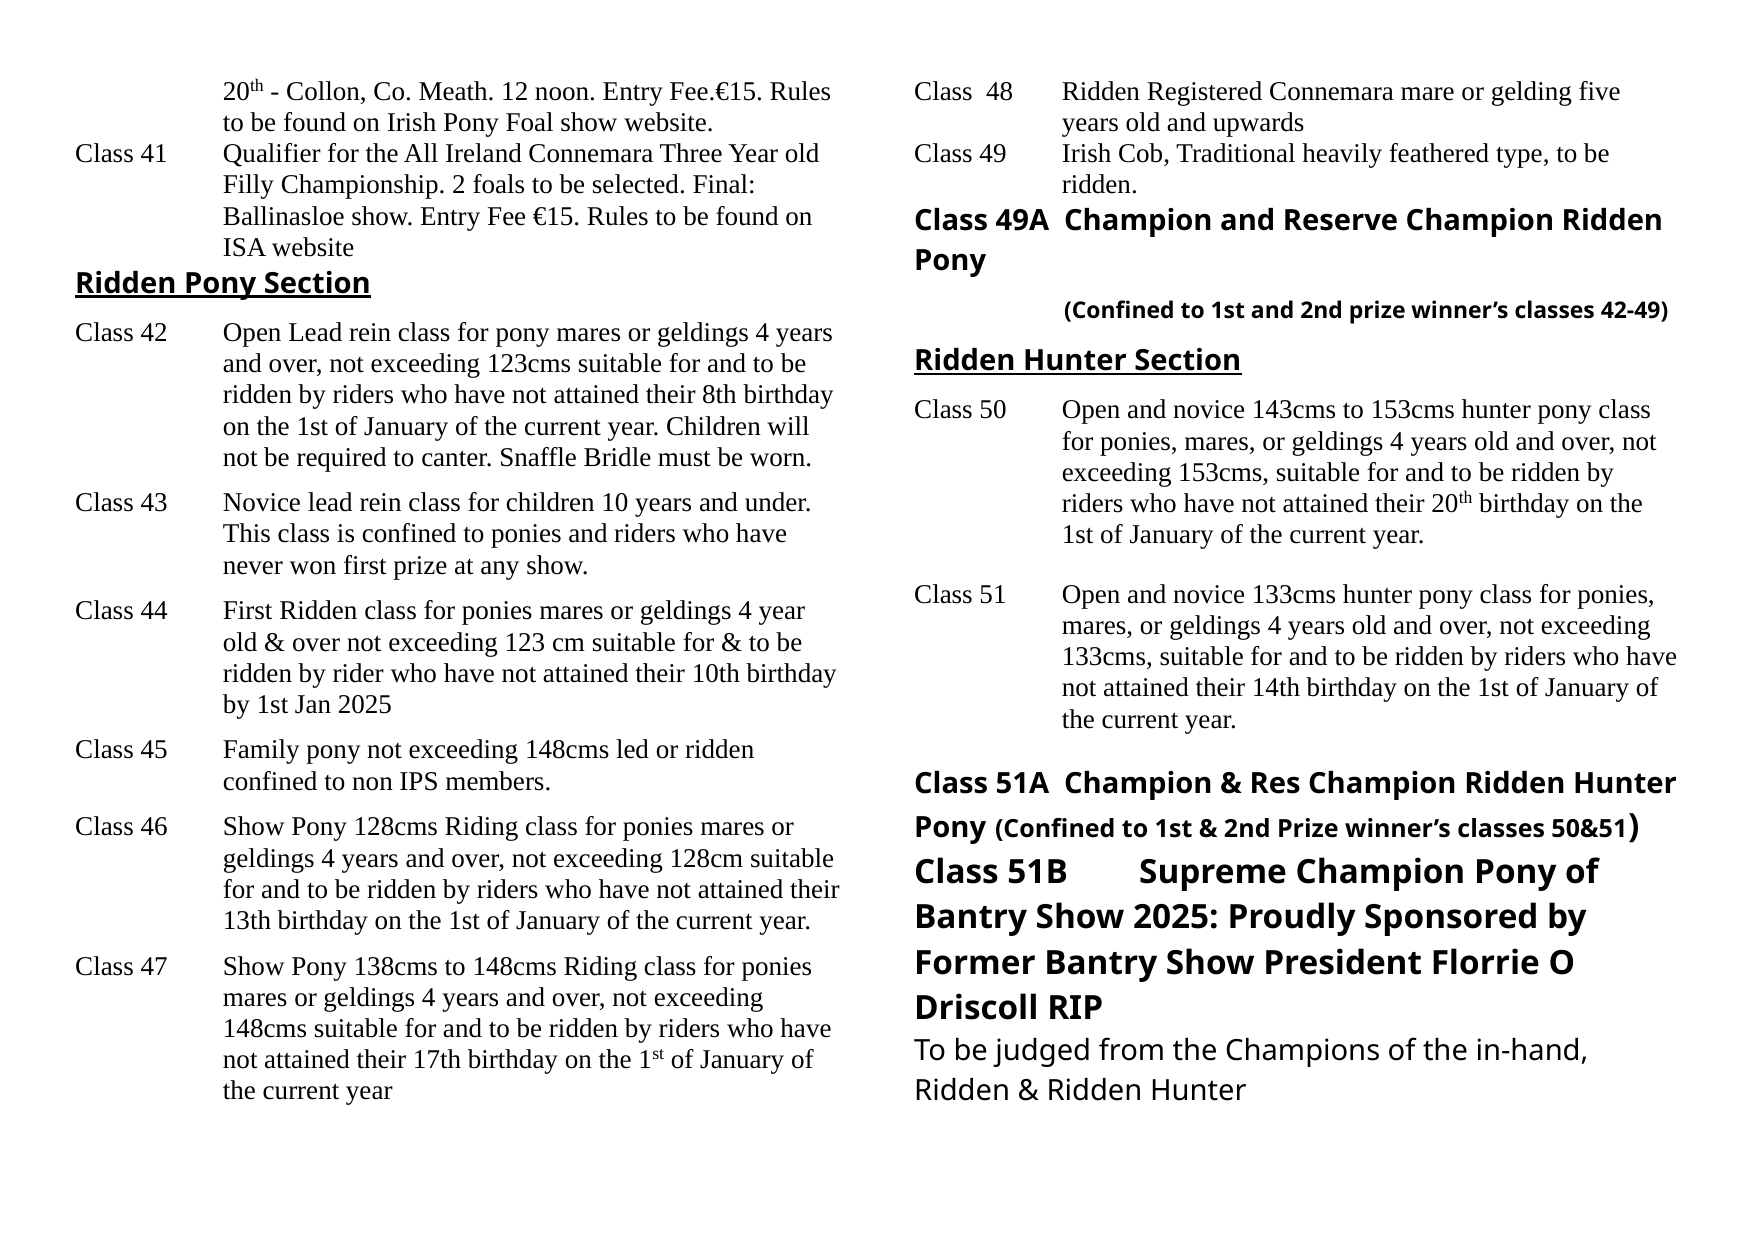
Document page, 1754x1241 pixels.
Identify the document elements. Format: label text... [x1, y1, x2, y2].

text Class 51B Supreme Champion Pony of Bantry Show 2025: Proudly Sponsored by Former Bantry Show President Florrie O Driscoll RIP [914, 848, 1679, 1029]
text Class 45 Family pony not exceeding 148cms led or ridden confined to non IPS members. [75, 734, 840, 796]
text Class 51 Open and novice 133cms hunter pony class for ponies, mares, or geldings 4 years old and over, not exceeding 133cms, suitable for and to be ridden by riders who have not attained their 14th birthday on the 1st of January of the current year. [914, 578, 1679, 734]
text To be judged from the Champions of the in-hand, Ridden & Ridden Hunter [914, 1029, 1679, 1109]
text Ridden Hunter Section [914, 339, 1679, 379]
text Class 50 Open and novice 143cms to 153cms hunter pony class for ponies, mares, or geldings 4 years old and over, not exceeding 153cms, suitable for and to be ridden by riders who have not attained their 20th birthday on the 1st of January of the current year. [914, 394, 1679, 549]
text (Confined to 1st and 2nd prize winner’s classes 42-49) [989, 293, 1679, 325]
text Class 41 Qualifier for the All Ireland Connemara Three Year old Filly Championship. 2 foals to be selected. Final: Ballinasloe show. Entry Fee €15. Rules to be found on ISA website [75, 137, 840, 262]
text Class 46 Show Pony 128cms Riding class for ponies mares or geldings 4 years and over, not exceeding 128cm suitable for and to be ridden by riders who have not attained their 13th birthday on the 1st of January of the current year. [75, 811, 840, 935]
text Class 49A Champion and Reserve Champion Ridden Pony [914, 199, 1679, 279]
text Class 44 First Ridden class for ponies mares or geldings 4 year old & over not exceeding 123 cm suitable for & to be ridden by rider who have not attained their 10th birthday by 1st Jan 2025 [75, 594, 840, 719]
text Class 48 Ridden Registered Connemara mare or gelding five years old and upwards [914, 75, 1679, 137]
text Class 43 Novice lead rein class for children 10 years and under. This class is confined to ponies and riders who have never won first prize at any show. [75, 486, 840, 580]
text Class 49 Irish Cob, Traditional heavily feathered type, to be ridden. [914, 137, 1679, 199]
text Class 47 Show Pony 138cms to 148cms Riding class for ponies mares or geldings 4 years and over, not exceeding 148cms suitable for and to be ridden by riders who have not attained their 17th birthday on the 1st of January of the current year [75, 950, 840, 1105]
text Class 51A Champion & Res Champion Ridden Hunter Pony (Confined to 1st & 2nd Prize winner’s classes 50&51) [914, 763, 1679, 848]
text 20th - Collon, Co. Meath. 12 noon. Entry Fee.€15. Rules to be found on Irish Pony Foal show website. [75, 75, 840, 137]
text Class 42 Open Lead rein class for pony mares or geldings 4 years and over, not exceeding 123cms suitable for and to be ridden by riders who have not attained their 8th birthday on the 1st of January of the current year. Children will not be required to canter. Snaffle Bridle must be worn. [75, 316, 840, 472]
text Ridden Pony Section [75, 262, 840, 302]
